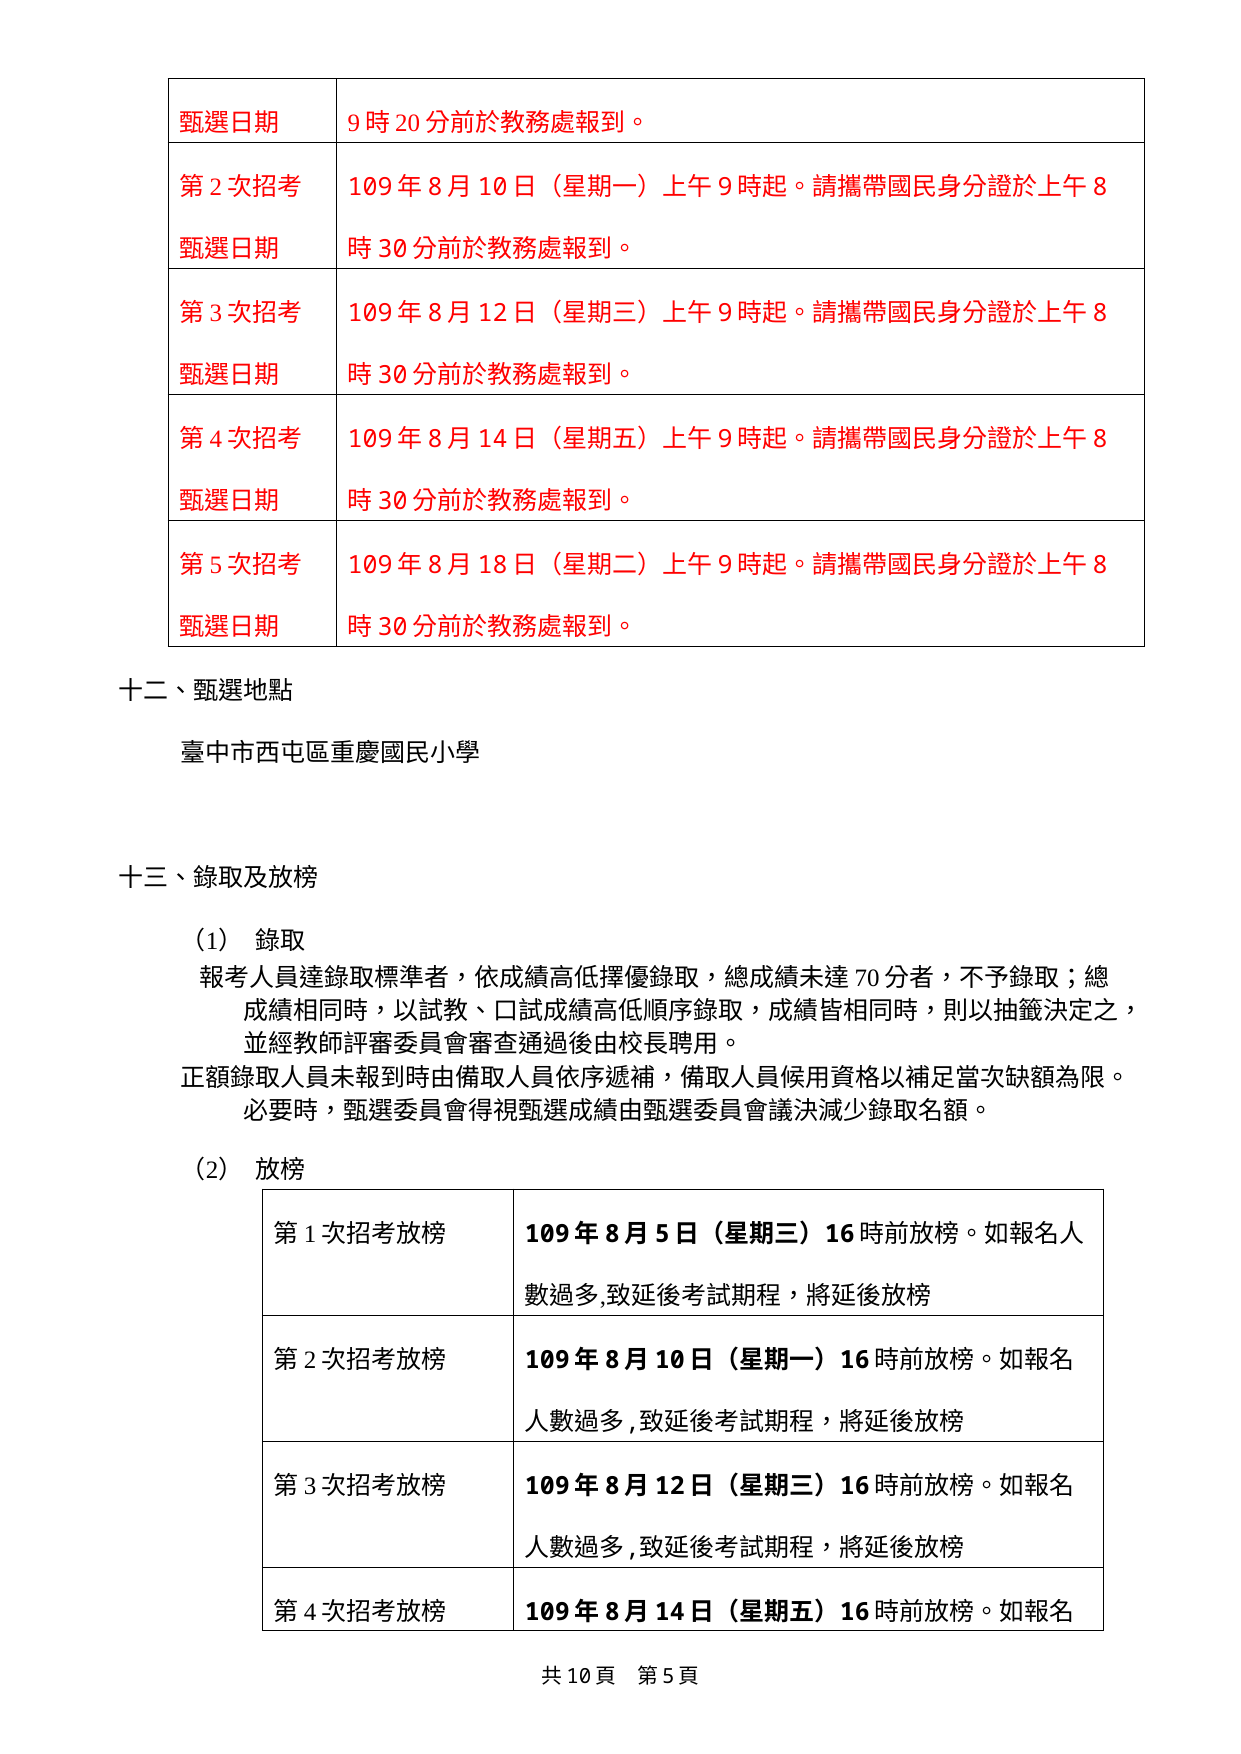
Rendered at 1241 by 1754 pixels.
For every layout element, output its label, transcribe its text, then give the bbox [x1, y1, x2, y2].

table_cell 第5次招考 甄選日期 [169, 521, 336, 646]
table_header 109年8月5日（星期三）16時前放榜。如報名人數過多,致延後考試期程，將延後放榜 [514, 1190, 1103, 1314]
table_header 9時20分前於教務處報到。 [337, 79, 1144, 142]
table_cell 第3次招考放榜 [263, 1442, 513, 1567]
table_cell 109年8月18日（星期二）上午9時起。請攜帶國民身分證於上午8時30分前於教務處報到。 [337, 521, 1144, 646]
table_cell 第2次招考 甄選日期 [169, 143, 336, 268]
text 十三、錄取及放榜 [118, 834, 1122, 897]
text 十二、甄選地點 [118, 647, 1122, 709]
table_cell 第2次招考放榜 [263, 1316, 513, 1441]
table_cell 109年8月10日（星期一）上午9時起。請攜帶國民身分證於上午8時30分前於教務處報到。 [337, 143, 1144, 268]
table_cell 109年8月14日（星期五）16時前放榜。如報名 [514, 1568, 1103, 1630]
table_cell 109年8月12日（星期三）16時前放榜。如報名人數過多,致延後考試期程，將延後放榜 [514, 1442, 1103, 1567]
text 臺中市西屯區重慶國民小學 [181, 709, 1122, 772]
table_cell 109年8月14日（星期五）上午9時起。請攜帶國民身分證於上午8時30分前於教務處報到。 [337, 395, 1144, 520]
table_header 第1次招考放榜 [263, 1190, 513, 1314]
table_cell 第4次招考 甄選日期 [169, 395, 336, 520]
text 正額錄取人員未報到時由備取人員依序遞補，備取人員候用資格以補足當次缺額為限。必要時，甄選委員會得視甄選成績由甄選委員會議決減少錄取名額。 [118, 1059, 1122, 1126]
table_cell 第4次招考放榜 [263, 1568, 513, 1630]
table_cell 第3次招考 甄選日期 [169, 269, 336, 394]
text 報考人員達錄取標準者，依成績高低擇優錄取，總成績未達70分者，不予錄取；總成績相同時，以試教、口試成績高低順序錄取，成績皆相同時，則以抽籤決定之，並經教師評審委員會審查通過後由校長聘用。 [156, 959, 1122, 1059]
list 放榜 [181, 1126, 1122, 1188]
table_header 甄選日期 [169, 79, 336, 142]
table_cell 109年8月12日（星期三）上午9時起。請攜帶國民身分證於上午8時30分前於教務處報到。 [337, 269, 1144, 394]
list 錄取 [181, 897, 1122, 959]
table_cell 109年8月10日（星期一）16時前放榜。如報名人數過多,致延後考試期程，將延後放榜 [514, 1316, 1103, 1441]
